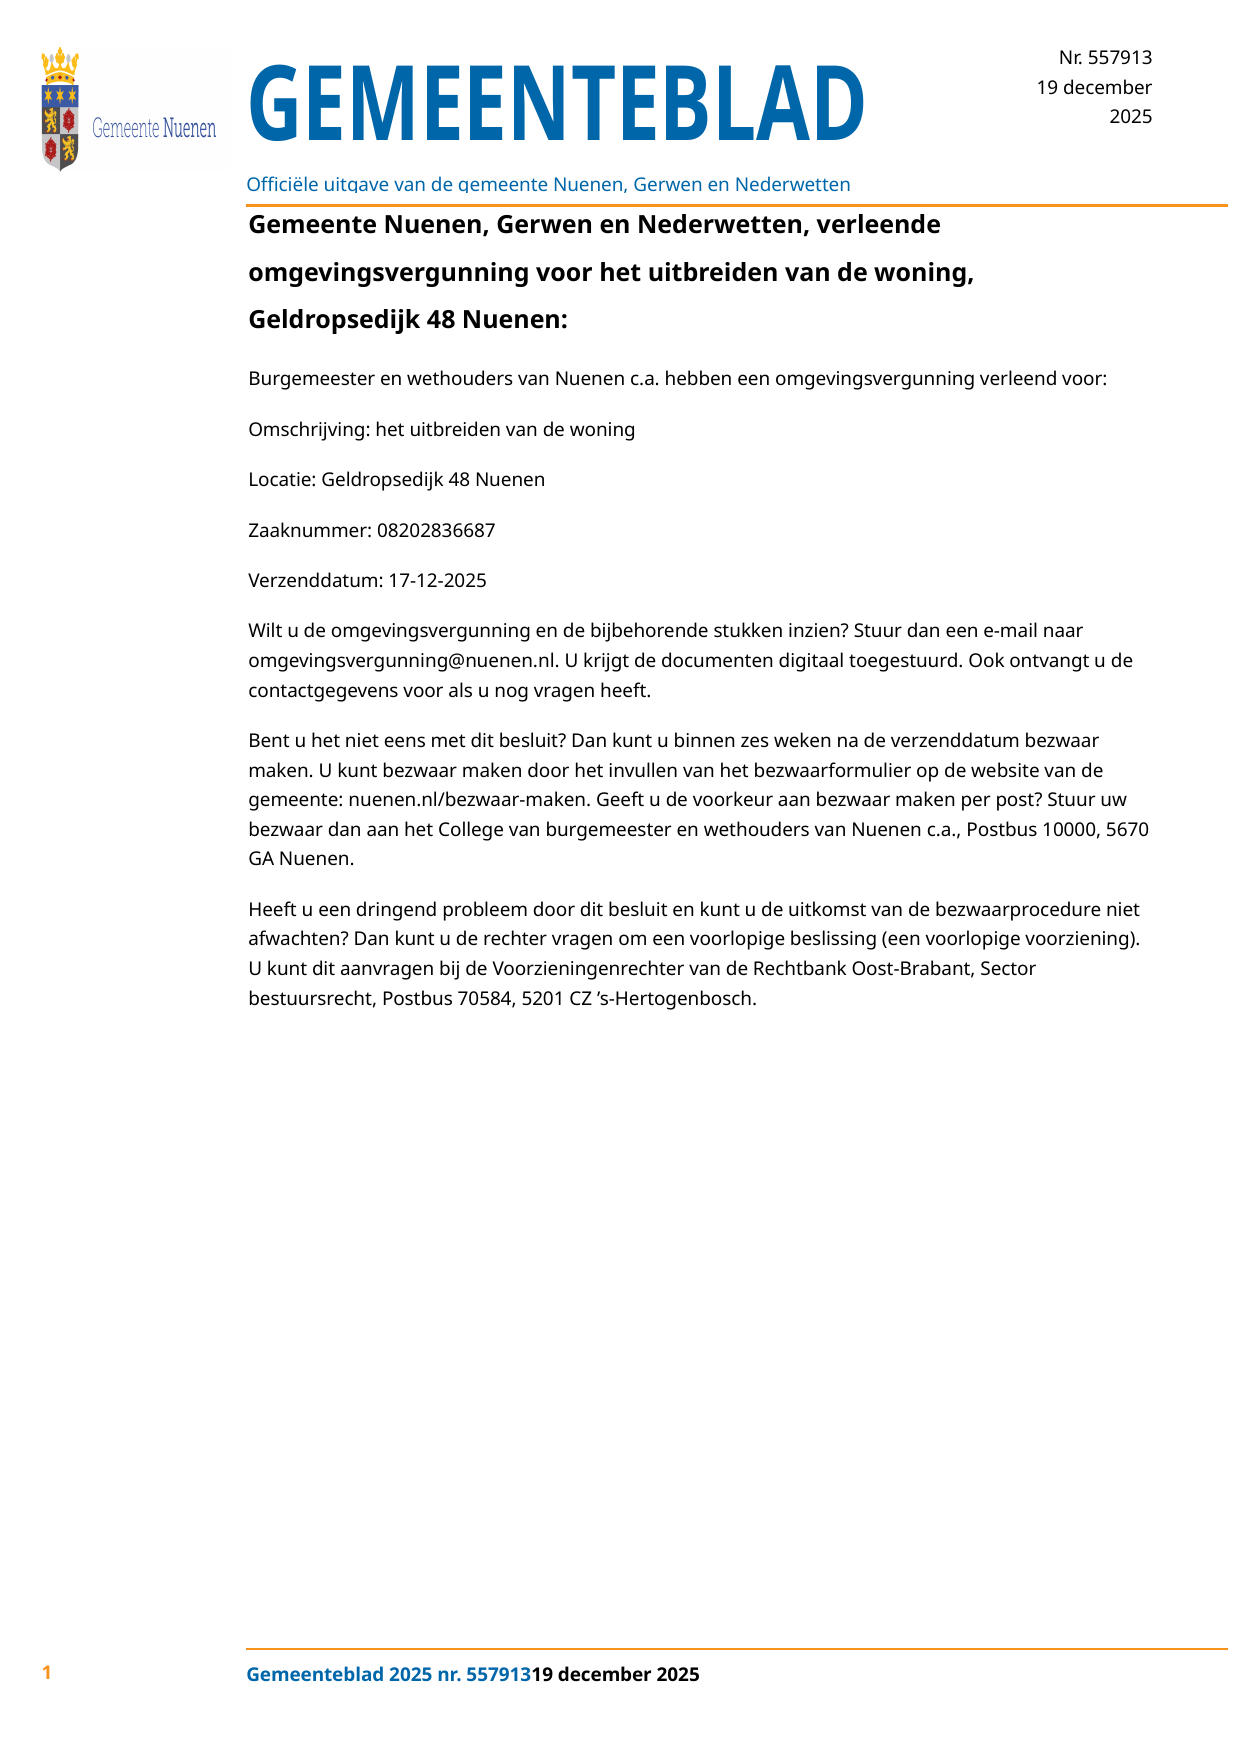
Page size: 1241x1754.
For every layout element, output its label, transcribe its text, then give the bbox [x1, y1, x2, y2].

text Gemeente Nuenen, Gerwen en Nederwetten, verleende omgevingsvergunning voor het uitbreiden van de woning, Geldropsedijk 48 Nuenen: [248, 207, 1152, 336]
text Bent u het niet eens met dit besluit? Dan kunt u binnen zes weken na de verzenddatum bezwaar maken. U kunt bezwaar maken door het invullen van het bezwaarformulier op de website van de gemeente: nuenen.nl/bezwaar-maken. Geeft u de voorkeur aan bezwaar maken per post? Stuur uw bezwaar dan aan het College van burgemeester en wethouders van Nuenen c.a., Postbus 10000, 5670 GA Nuenen. [248, 727, 1152, 871]
text Verzenddatum: 17-12-2025 [248, 567, 1152, 593]
picture [41, 47, 231, 172]
text Zaaknummer: 08202836687 [248, 517, 1152, 542]
text Wilt u de omgevingsvergunning en de bijbehorende stukken inzien? Stuur dan een e-mail naar omgevingsvergunning@nuenen.nl. U krijgt de documenten digitaal toegestuurd. Ook ontvangt u de contactgegevens voor als u nog vragen heeft. [248, 618, 1152, 702]
text Locatie: Geldropsedijk 48 Nuenen [248, 466, 1152, 492]
text Heeft u een dringend probleem door dit besluit en kunt u de uitkomst van de bezwaarprocedure niet afwachten? Dan kunt u de rechter vragen om een voorlopige beslissing (een voorlopige voorziening). U kunt dit aanvragen bij de Voorzieningenrechter van de Rechtbank Oost-Brabant, Sector bestuursrecht, Postbus 70584, 5201 CZ ’s-Hertogenbosch. [248, 896, 1152, 1010]
text Omschrijving: het uitbreiden van de woning [248, 416, 1152, 442]
text Burgemeester en wethouders van Nuenen c.a. hebben een omgevingsvergunning verleend voor: [248, 366, 1152, 391]
